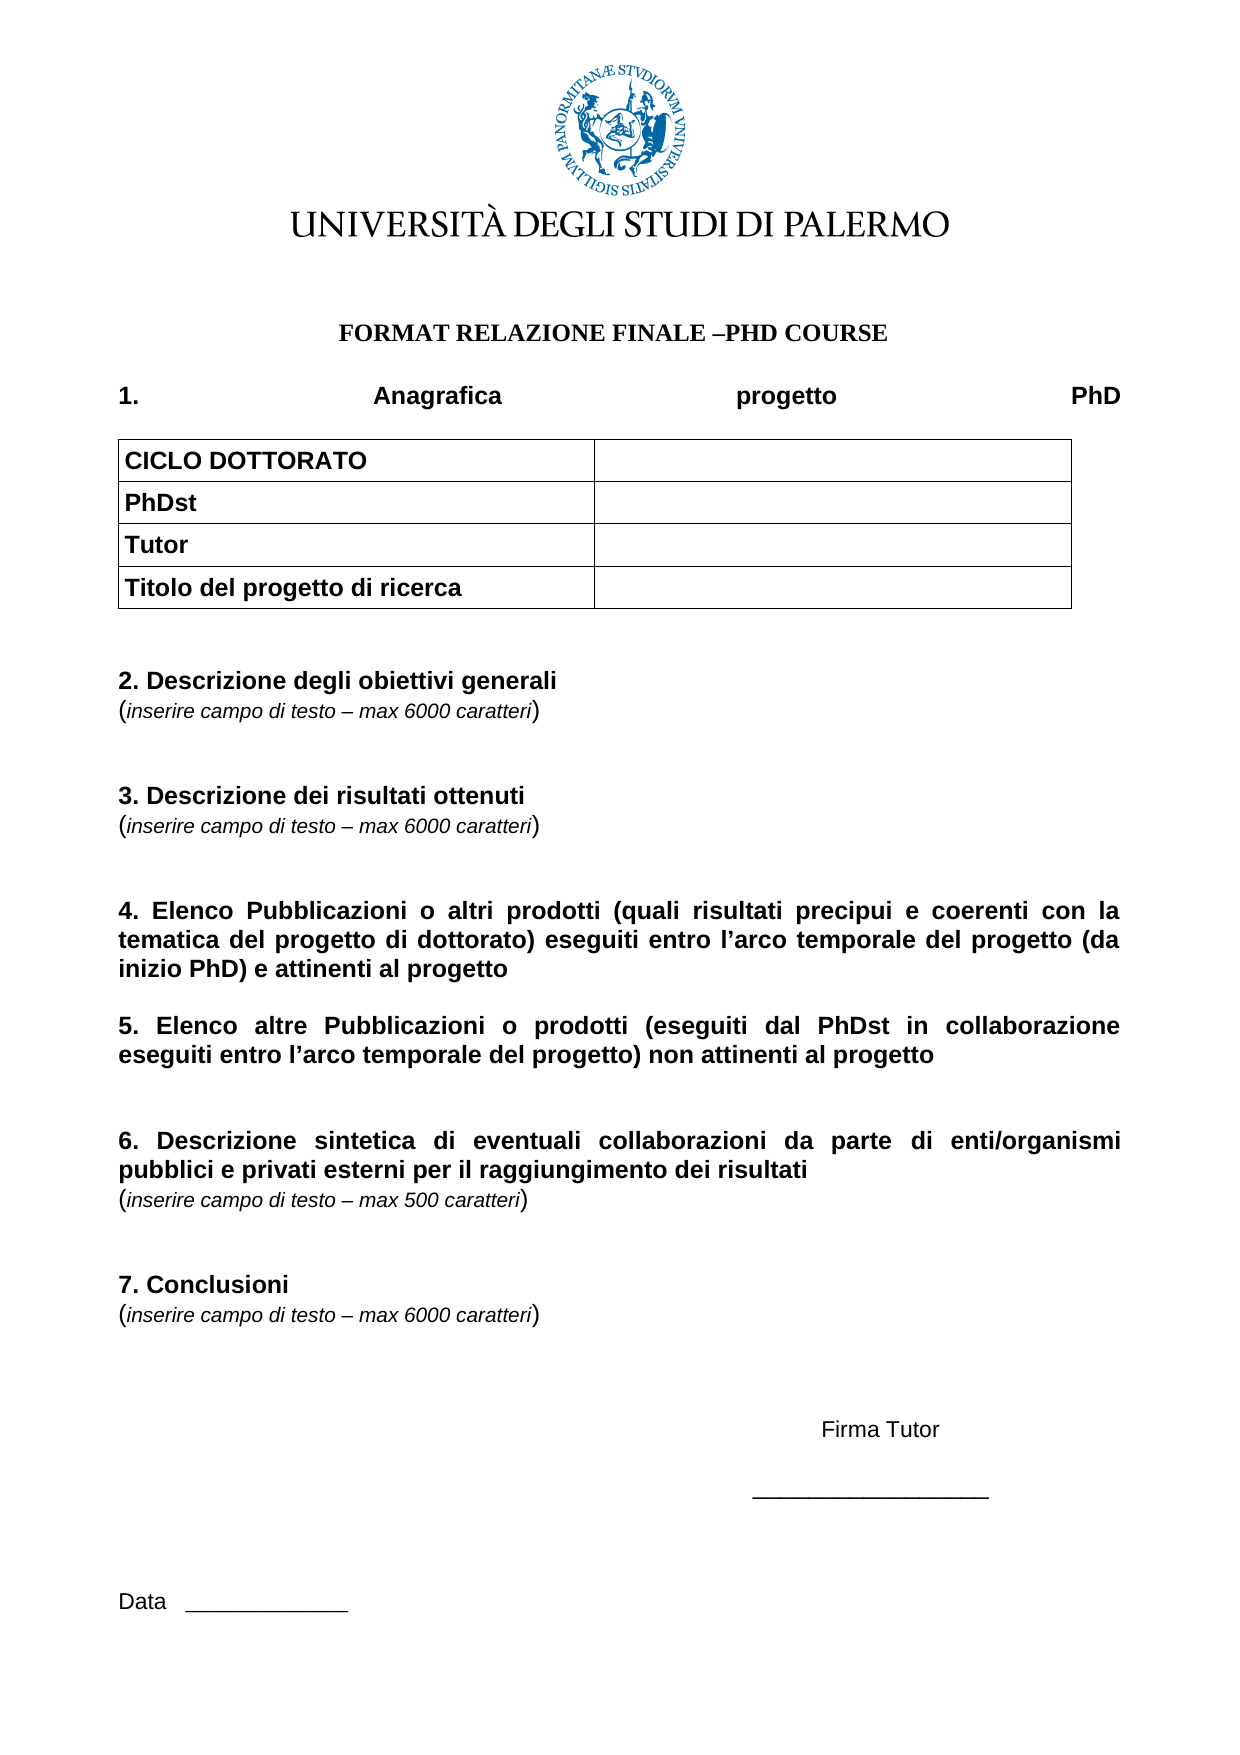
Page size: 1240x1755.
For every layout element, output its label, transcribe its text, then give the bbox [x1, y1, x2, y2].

text 2. Descrizione degli obiettivi generali [118, 666, 1121, 695]
table_header [595, 440, 1071, 481]
table_cell Tutor [119, 524, 594, 566]
table_cell PhDst [119, 482, 594, 523]
text 5. Elenco altre Pubblicazioni o prodotti (eseguiti dal PhDst in collaborazione eseguiti entro l’arco temporale del progetto) non attinenti al progetto [118, 1011, 1121, 1069]
text (inserire campo di testo – max 6000 caratteri) [118, 1299, 1121, 1328]
table_cell [595, 482, 1071, 523]
text 6. Descrizione sintetica di eventuali collaborazioni da parte di enti/organismi pubblici e privati esterni per il raggiungimento dei risultati [118, 1126, 1121, 1184]
text 1. Anagrafica progetto PhD [118, 381, 1121, 439]
text 4. Elenco Pubblicazioni o altri prodotti (quali risultati precipui e coerenti con la tematica del progetto di dottorato) eseguiti entro l’arco temporale del progetto (da inizio PhD) e attinenti al progetto [118, 896, 1121, 983]
text Firma Tutor [118, 1414, 1121, 1443]
text Data _____________ [118, 1586, 1121, 1615]
text _________________. [118, 1471, 1121, 1529]
table_cell Titolo del progetto di ricerca [119, 567, 594, 608]
table_cell [595, 567, 1071, 608]
table_header CICLO DOTTORATO [119, 440, 594, 481]
table_cell [595, 524, 1071, 566]
text (inserire campo di testo – max 6000 caratteri) [118, 810, 1121, 839]
text (inserire campo di testo – max 500 caratteri) [118, 1184, 1121, 1213]
text FORMAT RELAZIONE FINALE –PHD COURSE [118, 318, 1121, 347]
text (inserire campo di testo – max 6000 caratteri) [118, 695, 1121, 724]
text 7. Conclusioni [118, 1270, 1121, 1299]
text 3. Descrizione dei risultati ottenuti [118, 781, 1121, 810]
